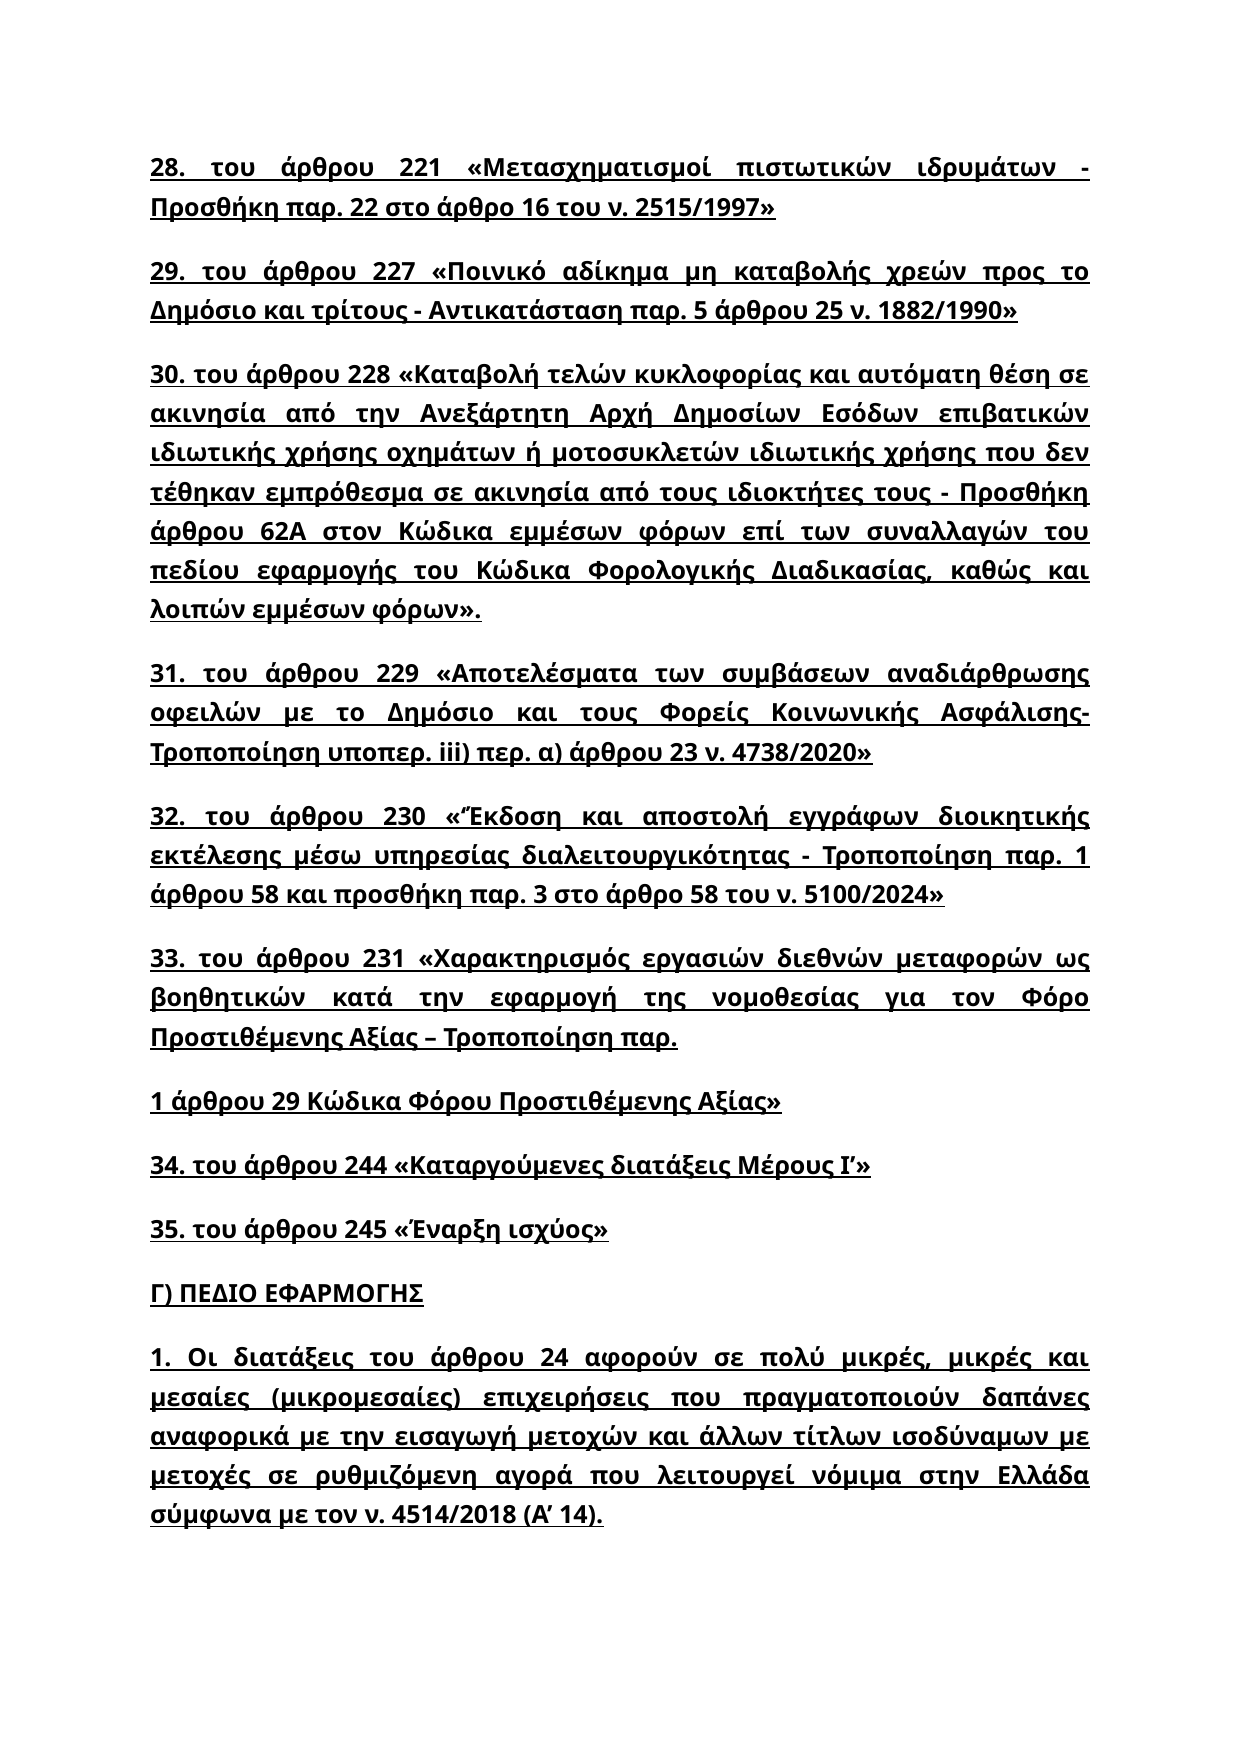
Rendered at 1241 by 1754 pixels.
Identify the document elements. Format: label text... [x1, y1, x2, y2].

text 28. του άρθρου 221 «Μετασχηματισμοί πιστωτικών ιδρυμάτων [150, 150, 1090, 179]
text εκτέλεσης μέσω υπηρεσίας διαλειτουργικότητας - Τροποποίηση παρ. 1 [150, 829, 1090, 866]
text άρθρου 62Α στον Κώδικα εμμέσων φόρων επί των συναλλαγών του [150, 505, 1090, 542]
text άρθρου 58 και προσθήκη παρ. 3 στο άρθρο 58 του ν. 5100/2024» [150, 868, 1090, 911]
text σύμφωνα με τον ν. 4514/2018 (Α’ 14). [150, 1488, 1090, 1531]
text αναφορικά με την εισαγωγή μετοχών και άλλων τίτλων ισοδύναμων με [150, 1410, 1090, 1447]
text 34. του άρθρου 244 «Καταργούμενες διατάξεις Μέρους Ι’» [150, 1147, 1090, 1182]
text μεσαίες (μικρομεσαίες) επιχειρήσεις που πραγματοποιούν δαπάνες [150, 1371, 1090, 1408]
text 33. του άρθρου 231 «Χαρακτηρισμός εργασιών διεθνών μεταφορών ως [150, 941, 1090, 970]
text Δημόσιο και τρίτους - Αντικατάσταση παρ. 5 άρθρου 25 ν. 1882/1990» [150, 284, 1090, 327]
text πεδίου εφαρμογής του Κώδικα Φορολογικής Διαδικασίας, καθώς και [150, 544, 1090, 581]
text 31. του άρθρου 229 «Αποτελέσματα των συμβάσεων αναδιάρθρωσης [150, 656, 1090, 685]
text οφειλών με το Δημόσιο και τους Φορείς Κοινωνικής Ασφάλισης- [150, 687, 1090, 724]
text 1 άρθρου 29 Κώδικα Φόρου Προστιθέμενης Αξίας» [150, 1083, 1090, 1117]
text Γ) ΠΕΔΙΟ ΕΦΑΡΜΟΓΗΣ [150, 1276, 1090, 1310]
text 35. του άρθρου 245 «Έναρξη ισχύος» [150, 1212, 1090, 1246]
text ιδιωτικής χρήσης οχημάτων ή μοτοσυκλετών ιδιωτικής χρήσης που δεν [150, 427, 1090, 464]
text Τροποποίηση υποπερ. iii) περ. α) άρθρου 23 ν. 4738/2020» [150, 726, 1090, 768]
text τέθηκαν εμπρόθεσμα σε ακινησία από τους ιδιοκτήτες τους - Προσθήκη [150, 466, 1090, 503]
text βοηθητικών κατά την εφαρμογή της νομοθεσίας για τον Φόρο [150, 972, 1090, 1009]
text 30. του άρθρου 228 «Καταβολή τελών κυκλοφορίας και αυτόματη θέση σε [150, 357, 1090, 386]
text Προστιθέμενης Αξίας – Τροποποίηση παρ. [150, 1011, 1090, 1053]
text μετοχές σε ρυθμιζόμενη αγορά που λειτουργεί νόμιμα στην Ελλάδα [150, 1449, 1090, 1486]
text 1. Οι διατάξεις του άρθρου 24 αφορούν σε πολύ μικρές, μικρές και [150, 1340, 1090, 1369]
text λοιπών εμμέσων φόρων». [150, 583, 1090, 626]
text 32. του άρθρου 230 «‘Έκδοση και αποστολή εγγράφων διοικητικής [150, 798, 1090, 827]
text ακινησία από την Ανεξάρτητη Αρχή Δημοσίων Εσόδων επιβατικών [150, 387, 1090, 425]
text - Προσθήκη παρ. 22 στο άρθρο 16 του ν. 2515/1997» [150, 181, 1090, 223]
text 29. του άρθρου 227 «Ποινικό αδίκημα μη καταβολής χρεών προς το [150, 253, 1090, 282]
